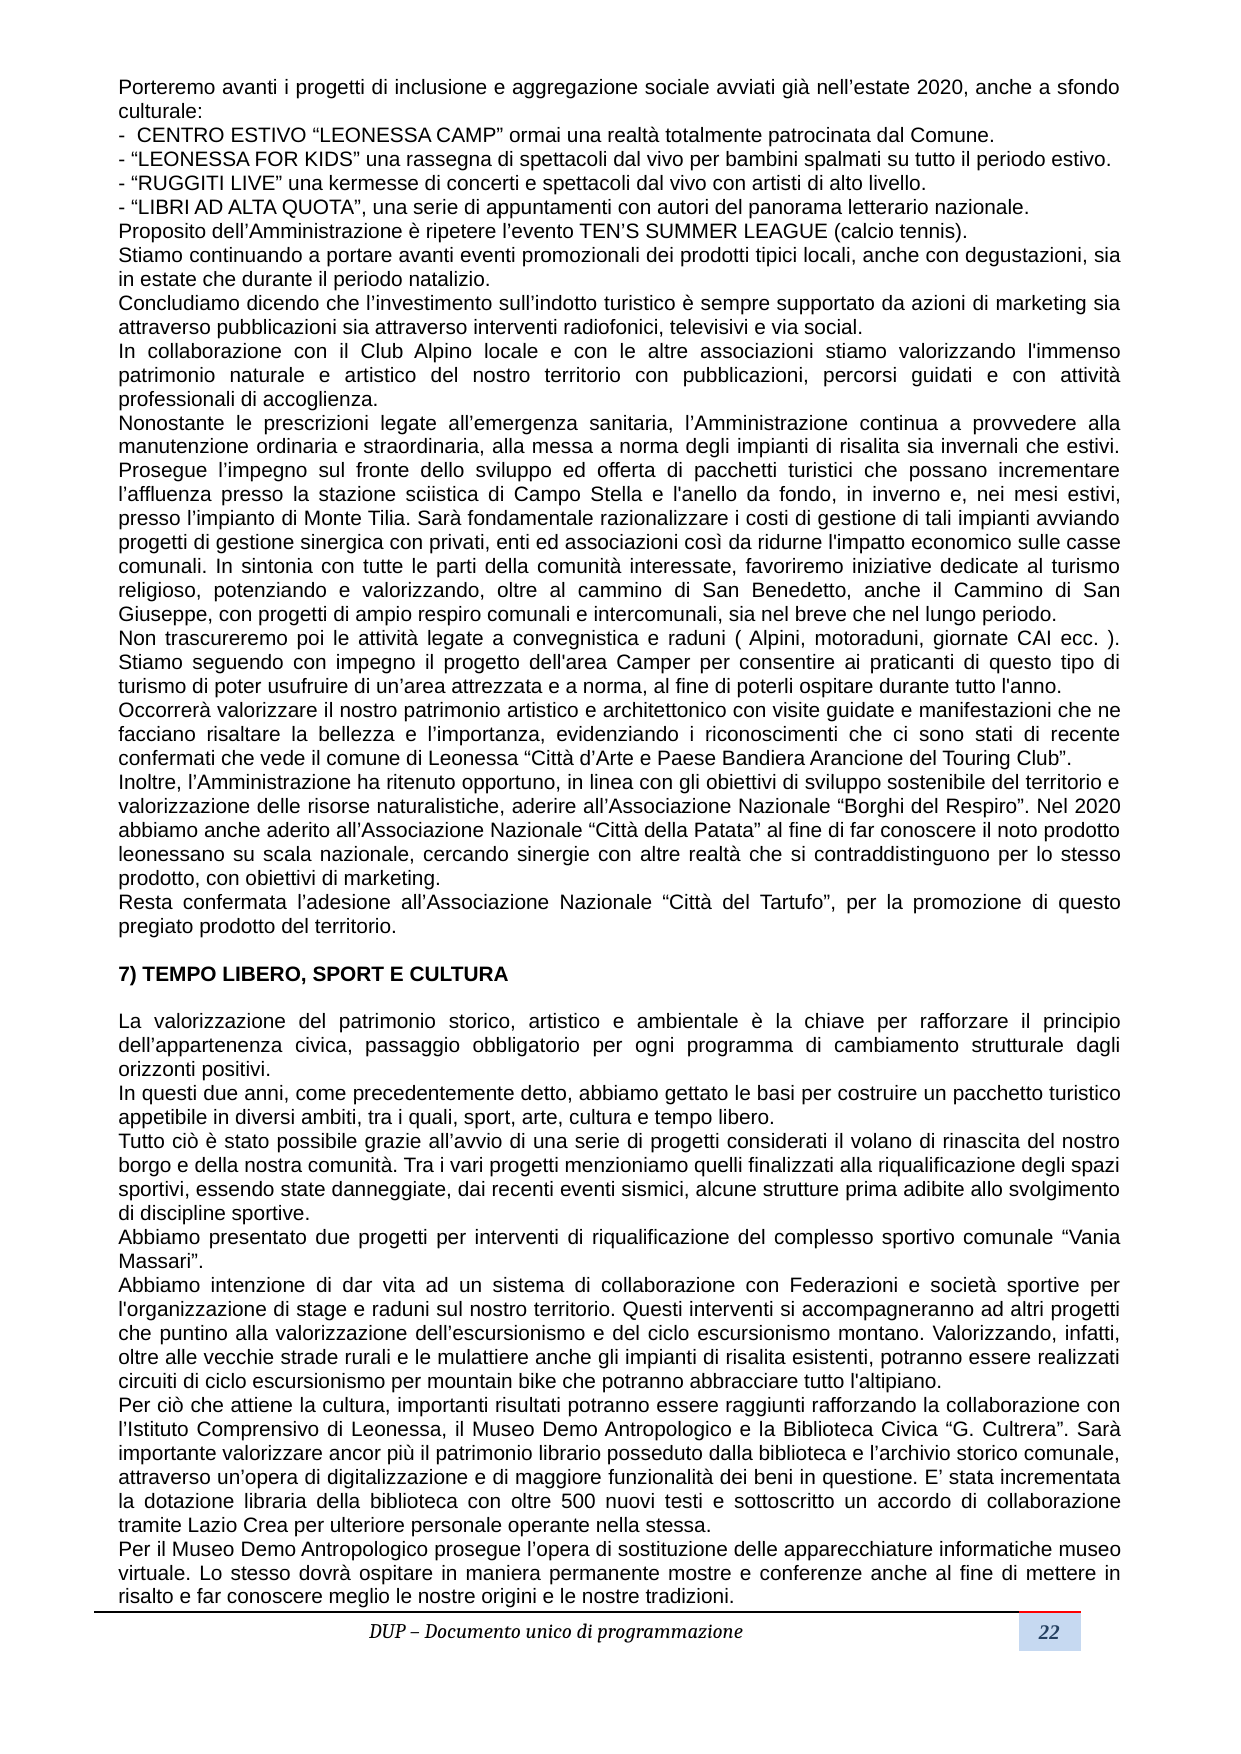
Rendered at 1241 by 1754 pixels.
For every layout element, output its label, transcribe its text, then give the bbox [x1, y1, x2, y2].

text - “LIBRI AD ALTA QUOTA”, una serie di appuntamenti con autori del panorama letterario nazionale. [118, 195, 1122, 219]
text Stiamo continuando a portare avanti eventi promozionali dei prodotti tipici locali, anche con degustazioni, sia in estate che durante il periodo natalizio. [118, 243, 1122, 291]
text Nonostante le prescrizioni legate all’emergenza sanitaria, l’Amministrazione continua a provvedere alla manutenzione ordinaria e straordinaria, alla messa a norma degli impianti di risalita sia invernali che estivi. Prosegue l’impegno sul fronte dello sviluppo ed offerta di pacchetti turistici che possano incrementare l’affluenza presso la stazione sciistica di Campo Stella e l'anello da fondo, in inverno e, nei mesi estivi, presso l’impianto di Monte Tilia. Sarà fondamentale razionalizzare i costi di gestione di tali impianti avviando progetti di gestione sinergica con privati, enti ed associazioni così da ridurne l'impatto economico sulle casse comunali. In sintonia con tutte le parti della comunità interessate, favoriremo iniziative dedicate al turismo religioso, potenziando e valorizzando, oltre al cammino di San Benedetto, anche il Cammino di San Giuseppe, con progetti di ampio respiro comunali e intercomunali, sia nel breve che nel lungo periodo. [118, 410, 1122, 626]
text 7) TEMPO LIBERO, SPORT E CULTURA [118, 961, 1122, 985]
text In questi due anni, come precedentemente detto, abbiamo gettato le basi per costruire un pacchetto turistico appetibile in diversi ambiti, tra i quali, sport, arte, cultura e tempo libero. [118, 1081, 1122, 1129]
text Inoltre, l’Amministrazione ha ritenuto opportuno, in linea con gli obiettivi di sviluppo sostenibile del territorio e valorizzazione delle risorse naturalistiche, aderire all’Associazione Nazionale “Borghi del Respiro”. Nel 2020 abbiamo anche aderito all’Associazione Nazionale “Città della Patata” al fine di far conoscere il noto prodotto leonessano su scala nazionale, cercando sinergie con altre realtà che si contraddistinguono per lo stesso prodotto, con obiettivi di marketing. [118, 770, 1122, 889]
text La valorizzazione del patrimonio storico, artistico e ambientale è la chiave per rafforzare il principio dell’appartenenza civica, passaggio obbligatorio per ogni programma di cambiamento strutturale dagli orizzonti positivi. [118, 1009, 1122, 1081]
text - CENTRO ESTIVO “LEONESSA CAMP” ormai una realtà totalmente patrocinata dal Comune. [118, 123, 1122, 147]
text Per il Museo Demo Antropologico prosegue l’opera di sostituzione delle apparecchiature informatiche museo virtuale. Lo stesso dovrà ospitare in maniera permanente mostre e conferenze anche al fine di mettere in risalto e far conoscere meglio le nostre origini e le nostre tradizioni. [118, 1536, 1122, 1608]
text - “LEONESSA FOR KIDS” una rassegna di spettacoli dal vivo per bambini spalmati su tutto il periodo estivo. [118, 147, 1122, 171]
text Tutto ciò è stato possibile grazie all’avvio di una serie di progetti considerati il volano di rinascita del nostro borgo e della nostra comunità. Tra i vari progetti menzioniamo quelli finalizzati alla riqualificazione degli spazi sportivi, essendo state danneggiate, dai recenti eventi sismici, alcune strutture prima adibite allo svolgimento di discipline sportive. [118, 1129, 1122, 1225]
text Proposito dell’Amministrazione è ripetere l’evento TEN’S SUMMER LEAGUE (calcio tennis). [118, 219, 1122, 243]
text In collaborazione con il Club Alpino locale e con le altre associazioni stiamo valorizzando l'immenso patrimonio naturale e artistico del nostro territorio con pubblicazioni, percorsi guidati e con attività professionali di accoglienza. [118, 338, 1122, 410]
text Non trascureremo poi le attività legate a convegnistica e raduni ( Alpini, motoraduni, giornate CAI ecc. ). Stiamo seguendo con impegno il progetto dell'area Camper per consentire ai praticanti di questo tipo di turismo di poter usufruire di un’area attrezzata e a norma, al fine di poterli ospitare durante tutto l'anno. [118, 626, 1122, 698]
text Abbiamo intenzione di dar vita ad un sistema di collaborazione con Federazioni e società sportive per l'organizzazione di stage e raduni sul nostro territorio. Questi interventi si accompagneranno ad altri progetti che puntino alla valorizzazione dell’escursionismo e del ciclo escursionismo montano. Valorizzando, infatti, oltre alle vecchie strade rurali e le mulattiere anche gli impianti di risalita esistenti, potranno essere realizzati circuiti di ciclo escursionismo per mountain bike che potranno abbracciare tutto l'altipiano. [118, 1273, 1122, 1393]
text Abbiamo presentato due progetti per interventi di riqualificazione del complesso sportivo comunale “Vania Massari”. [118, 1225, 1122, 1273]
text Resta confermata l’adesione all’Associazione Nazionale “Città del Tartufo”, per la promozione di questo pregiato prodotto del territorio. [118, 889, 1122, 937]
text Concludiamo dicendo che l’investimento sull’indotto turistico è sempre supportato da azioni di marketing sia attraverso pubblicazioni sia attraverso interventi radiofonici, televisivi e via social. [118, 291, 1122, 338]
text Occorrerà valorizzare il nostro patrimonio artistico e architettonico con visite guidate e manifestazioni che ne facciano risaltare la bellezza e l’importanza, evidenziando i riconoscimenti che ci sono stati di recente confermati che vede il comune di Leonessa “Città d’Arte e Paese Bandiera Arancione del Touring Club”. [118, 698, 1122, 770]
text Per ciò che attiene la cultura, importanti risultati potranno essere raggiunti rafforzando la collaborazione con l’Istituto Comprensivo di Leonessa, il Museo Demo Antropologico e la Biblioteca Civica “G. Cultrera”. Sarà importante valorizzare ancor più il patrimonio librario posseduto dalla biblioteca e l’archivio storico comunale, attraverso un’opera di digitalizzazione e di maggiore funzionalità dei beni in questione. E’ stata incrementata la dotazione libraria della biblioteca con oltre 500 nuovi testi e sottoscritto un accordo di collaborazione tramite Lazio Crea per ulteriore personale operante nella stessa. [118, 1393, 1122, 1536]
text - “RUGGITI LIVE” una kermesse di concerti e spettacoli dal vivo con artisti di alto livello. [118, 171, 1122, 195]
text Porteremo avanti i progetti di inclusione e aggregazione sociale avviati già nell’estate 2020, anche a sfondo culturale: [118, 75, 1122, 123]
